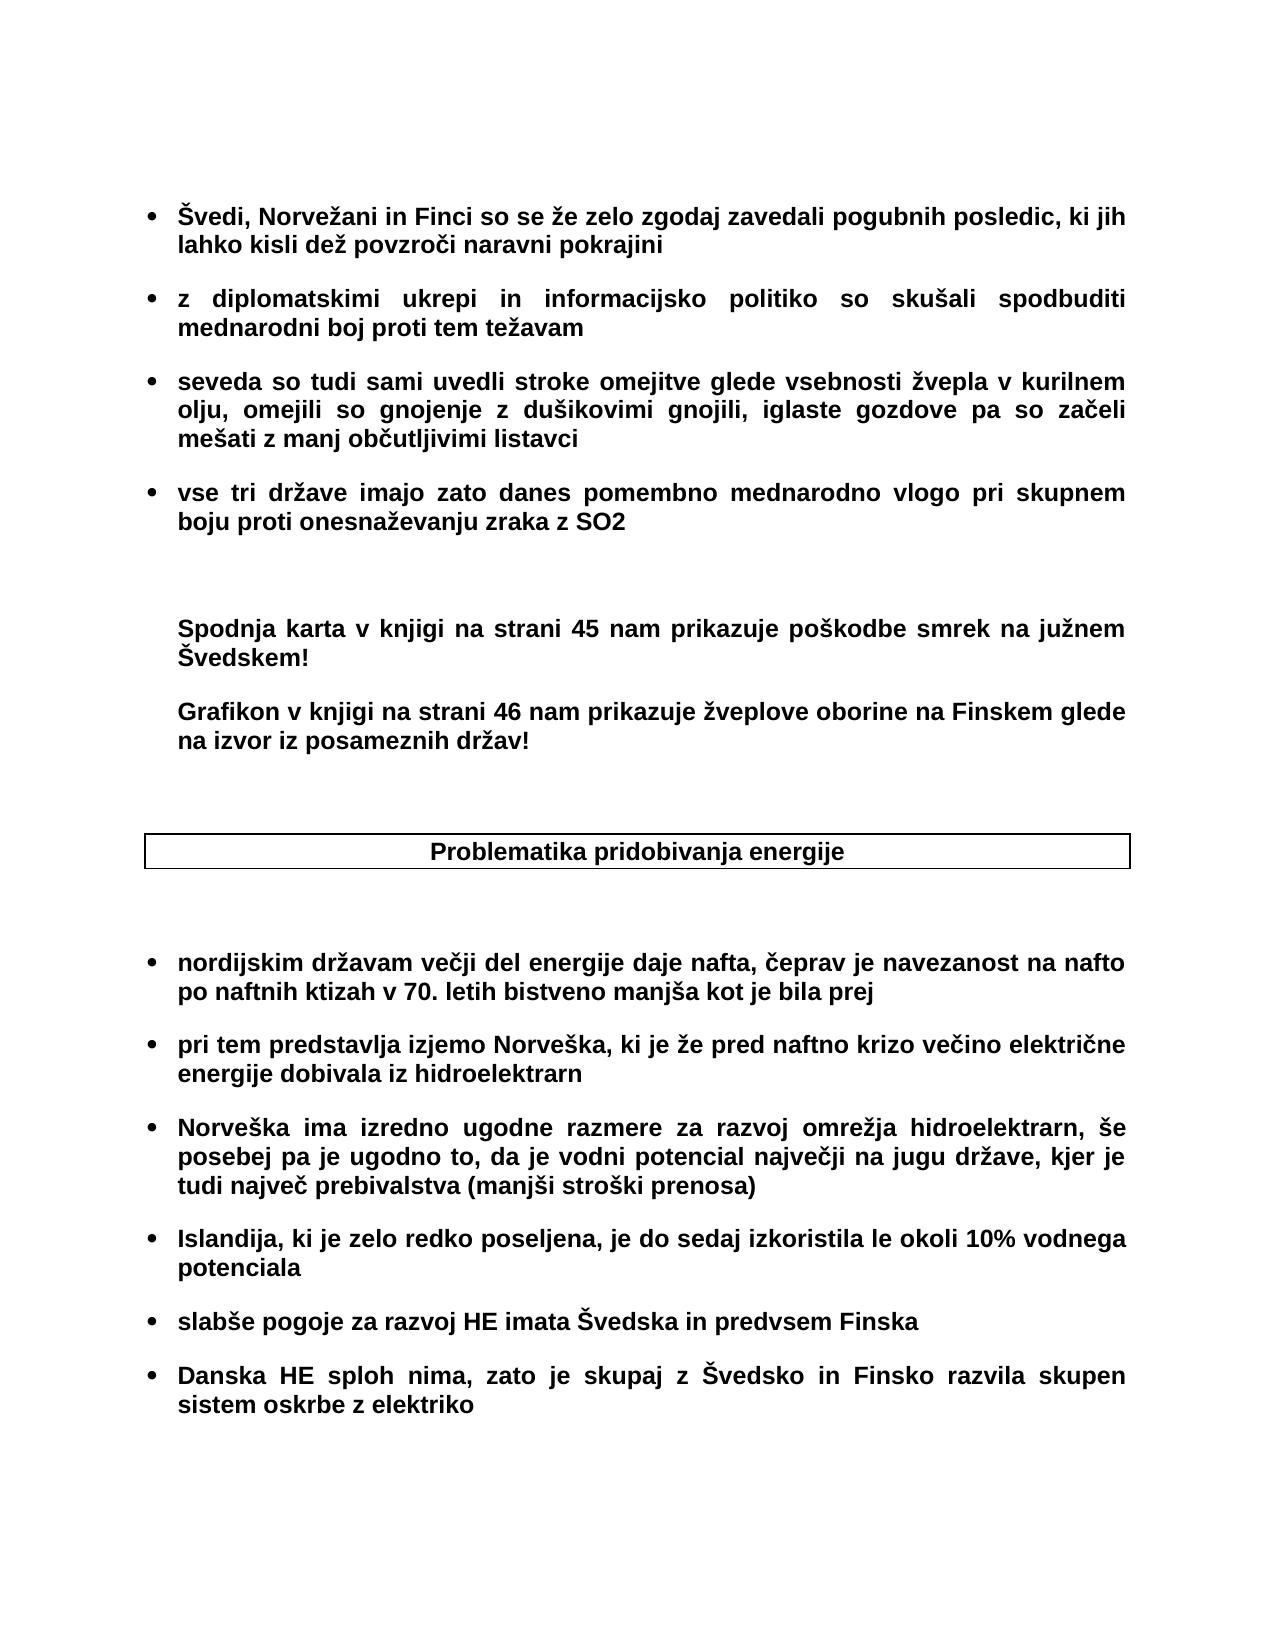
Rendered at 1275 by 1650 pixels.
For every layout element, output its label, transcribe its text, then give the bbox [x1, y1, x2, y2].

list vse tri države imajo zato danes pomembno mednarodno vlogo pri skupnem boju proti onesnaževanju zraka z SO2 [148, 478, 1127, 536]
list z diplomatskimi ukrepi in informacijsko politiko so skušali spodbuditi mednarodni boj proti tem težavam [148, 284, 1127, 342]
list Islandija, ki je zelo redko poseljena, je do sedaj izkoristila le okoli 10% vodnega potenciala [148, 1224, 1127, 1282]
list Norveška ima izredno ugodne razmere za razvoj omrežja hidroelektrarn, še posebej pa je ugodno to, da je vodni potencial največji na jugu države, kjer je tudi največ prebivalstva (manjši stroški prenosa) [148, 1113, 1127, 1199]
list nordijskim državam večji del energije daje nafta, čeprav je navezanost na nafto po naftnih ktizah v 70. letih bistveno manjša kot je bila prej [148, 948, 1127, 1006]
text Spodnja karta v knjigi na strani 45 nam prikazuje poškodbe smrek na južnem Švedskem! [177, 614, 1127, 672]
text Grafikon v knjigi na strani 46 nam prikazuje žveplove oborine na Finskem glede na izvor iz posameznih držav! [177, 697, 1127, 754]
list slabše pogoje za razvoj HE imata Švedska in predvsem Finska [148, 1307, 1127, 1336]
list seveda so tudi sami uvedli stroke omejitve glede vsebnosti žvepla v kurilnem olju, omejili so gnojenje z dušikovimi gnojili, iglaste gozdove pa so začeli mešati z manj občutljivimi listavci [148, 367, 1127, 453]
list Danska HE sploh nima, zato je skupaj z Švedsko in Finsko razvila skupen sistem oskrbe z elektriko [148, 1361, 1127, 1418]
text Problematika pridobivanja energije [146, 835, 1129, 868]
list pri tem predstavlja izjemo Norveška, ki je že pred naftno krizo večino električne energije dobivala iz hidroelektrarn [148, 1031, 1127, 1088]
list Švedi, Norvežani in Finci so se že zelo zgodaj zavedali pogubnih posledic, ki jih lahko kisli dež povzroči naravni pokrajini [148, 201, 1127, 259]
